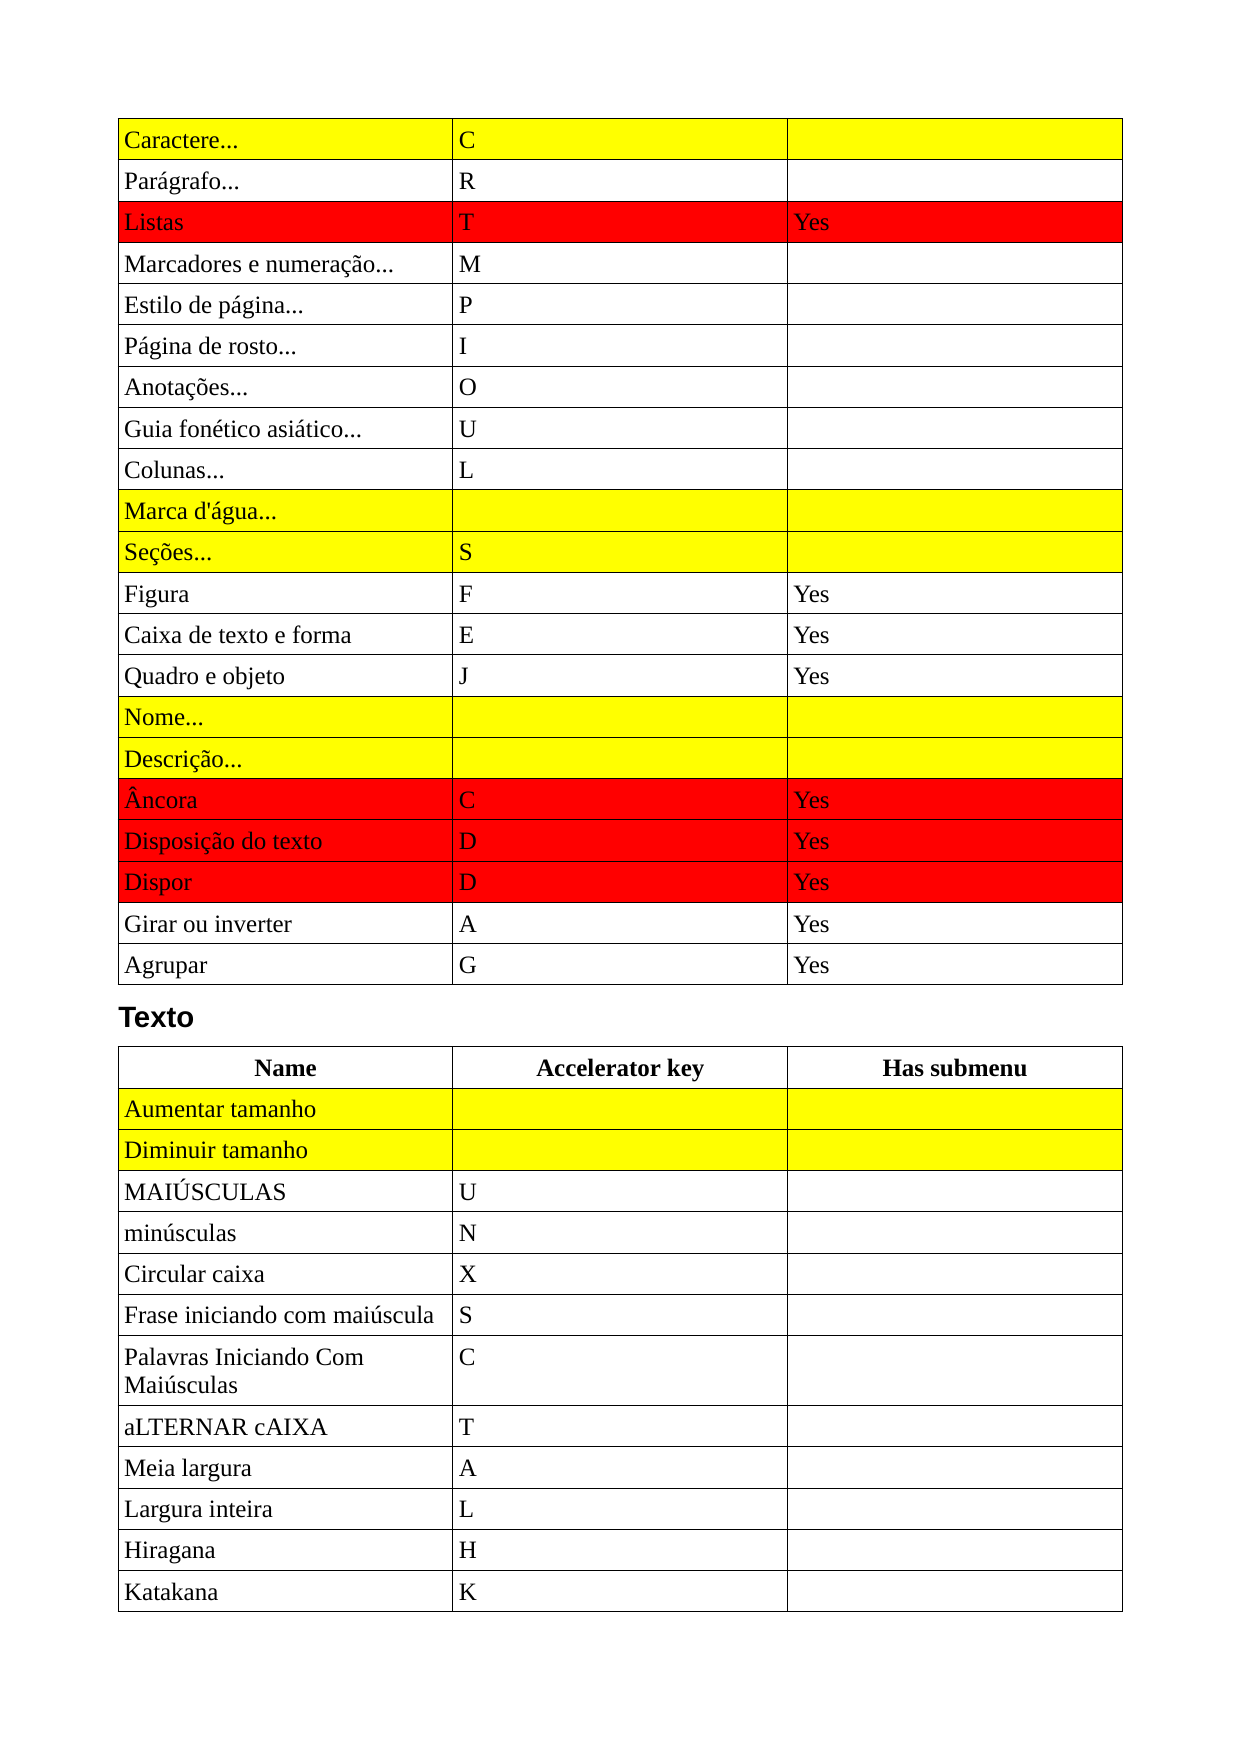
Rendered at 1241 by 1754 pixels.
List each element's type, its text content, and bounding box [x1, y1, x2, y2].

table_cell T [453, 202, 787, 242]
table_cell MAIÚSCULAS [119, 1171, 452, 1211]
table_cell Yes [788, 655, 1122, 696]
table_cell Agrupar [119, 944, 452, 984]
table_header Has submenu [788, 1047, 1122, 1087]
table_cell Yes [788, 820, 1122, 861]
table_cell minúsculas [119, 1212, 452, 1252]
table_cell Frase iniciando com maiúscula [119, 1295, 452, 1335]
table_cell [788, 1489, 1122, 1529]
table_cell [788, 119, 1122, 159]
table_cell Yes [788, 573, 1122, 613]
table_cell Figura [119, 573, 452, 613]
table_cell Caixa de texto e forma [119, 614, 452, 654]
table_header Accelerator key [453, 1047, 787, 1087]
table_cell Hiragana [119, 1530, 452, 1570]
table_cell P [453, 284, 787, 324]
table_cell A [453, 903, 787, 943]
table_cell [453, 738, 787, 778]
table_cell Aumentar tamanho [119, 1089, 452, 1129]
table_cell Yes [788, 903, 1122, 943]
table_cell Colunas... [119, 449, 452, 489]
table_cell aLTERNAR cAIXA [119, 1406, 452, 1446]
table_cell Meia largura [119, 1447, 452, 1487]
table_cell [788, 160, 1122, 201]
table_cell M [453, 243, 787, 283]
table_cell X [453, 1254, 787, 1294]
table_cell [788, 490, 1122, 531]
subtitle Texto [118, 1000, 1122, 1034]
table_cell [788, 1171, 1122, 1211]
table_cell [788, 738, 1122, 778]
table_cell [788, 1530, 1122, 1570]
table_cell E [453, 614, 787, 654]
table_cell [788, 1295, 1122, 1335]
table_cell Parágrafo... [119, 160, 452, 201]
table_cell [788, 697, 1122, 737]
table_cell Dispor [119, 862, 452, 902]
table_cell Guia fonético asiático... [119, 408, 452, 448]
table_cell Anotações... [119, 367, 452, 407]
table_cell [788, 243, 1122, 283]
table_cell Circular caixa [119, 1254, 452, 1294]
table_cell [788, 284, 1122, 324]
table_cell C [453, 779, 787, 819]
table_cell Yes [788, 944, 1122, 984]
table_cell S [453, 532, 787, 572]
table_cell [788, 408, 1122, 448]
table_cell Yes [788, 779, 1122, 819]
table_cell Largura inteira [119, 1489, 452, 1529]
table_cell [788, 1571, 1122, 1611]
table_cell A [453, 1447, 787, 1487]
table_cell [788, 325, 1122, 366]
table_cell N [453, 1212, 787, 1252]
table_cell H [453, 1530, 787, 1570]
table_cell [788, 1130, 1122, 1170]
table_cell Yes [788, 202, 1122, 242]
table_cell Página de rosto... [119, 325, 452, 366]
table_cell Girar ou inverter [119, 903, 452, 943]
table_cell Palavras Iniciando Com Maiúsculas [119, 1336, 452, 1405]
table_cell G [453, 944, 787, 984]
table_cell L [453, 1489, 787, 1529]
table_cell [788, 532, 1122, 572]
table_cell [788, 1254, 1122, 1294]
table_cell S [453, 1295, 787, 1335]
table_cell C [453, 1336, 787, 1405]
table_cell D [453, 820, 787, 861]
table_cell C [453, 119, 787, 159]
table_cell Quadro e objeto [119, 655, 452, 696]
table_cell [788, 1336, 1122, 1405]
table_cell Caractere... [119, 119, 452, 159]
table_cell [453, 697, 787, 737]
table_cell U [453, 1171, 787, 1211]
table_cell Descrição... [119, 738, 452, 778]
table_cell [453, 490, 787, 531]
table_cell T [453, 1406, 787, 1446]
table_cell Âncora [119, 779, 452, 819]
table_cell Diminuir tamanho [119, 1130, 452, 1170]
table_cell I [453, 325, 787, 366]
table_cell [453, 1130, 787, 1170]
table_cell Seções... [119, 532, 452, 572]
table_cell [788, 1089, 1122, 1129]
table_cell U [453, 408, 787, 448]
table_cell Marca d'água... [119, 490, 452, 531]
table_cell Yes [788, 614, 1122, 654]
table_cell Nome... [119, 697, 452, 737]
table_cell Listas [119, 202, 452, 242]
table_cell L [453, 449, 787, 489]
table_cell F [453, 573, 787, 613]
table_cell [788, 1406, 1122, 1446]
table_header Name [119, 1047, 452, 1087]
table_cell Marcadores e numeração... [119, 243, 452, 283]
table_cell Estilo de página... [119, 284, 452, 324]
table_cell [453, 1089, 787, 1129]
table_cell Yes [788, 862, 1122, 902]
table_cell J [453, 655, 787, 696]
table_cell Katakana [119, 1571, 452, 1611]
table_cell [788, 449, 1122, 489]
table_cell D [453, 862, 787, 902]
table_cell [788, 367, 1122, 407]
table_cell O [453, 367, 787, 407]
table_cell R [453, 160, 787, 201]
table_cell [788, 1447, 1122, 1487]
table_cell K [453, 1571, 787, 1611]
table_cell Disposição do texto [119, 820, 452, 861]
table_cell [788, 1212, 1122, 1252]
